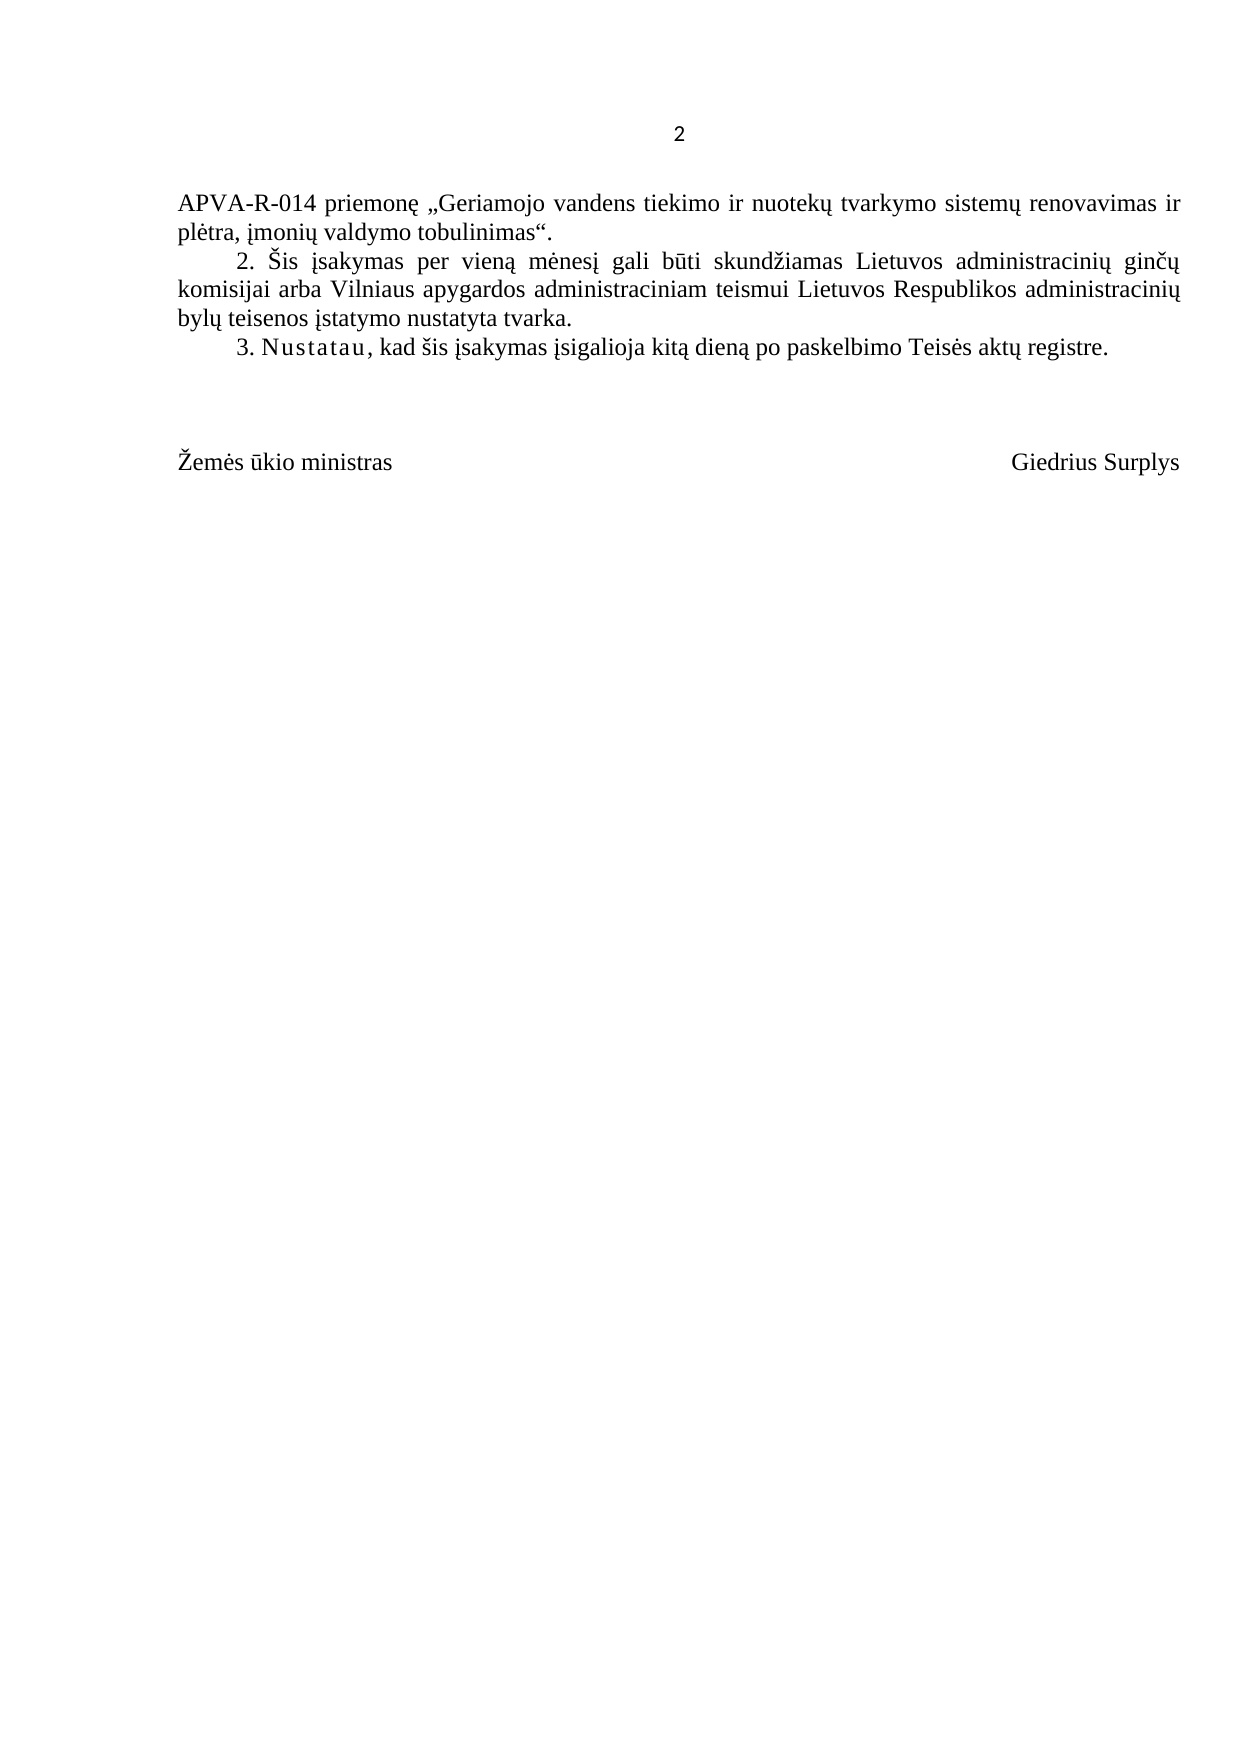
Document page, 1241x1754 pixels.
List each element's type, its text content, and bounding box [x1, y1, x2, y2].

text 2. Šis įsakymas per vieną mėnesį gali būti skundžiamas Lietuvos administracinių ginčų komisijai arba Vilniaus apygardos administraciniam teismui Lietuvos Respublikos administracinių bylų teisenos įstatymo nustatyta tvarka. [177, 246, 1181, 332]
text Žemės ūkio ministras Giedrius Surplys [177, 447, 1181, 476]
text APVA-R-014 priemonę „Geriamojo vandens tiekimo ir nuotekų tvarkymo sistemų renovavimas ir plėtra, įmonių valdymo tobulinimas“. [177, 188, 1181, 246]
text 3. Nustatau, kad šis įsakymas įsigalioja kitą dieną po paskelbimo Teisės aktų registre. [177, 332, 1181, 361]
